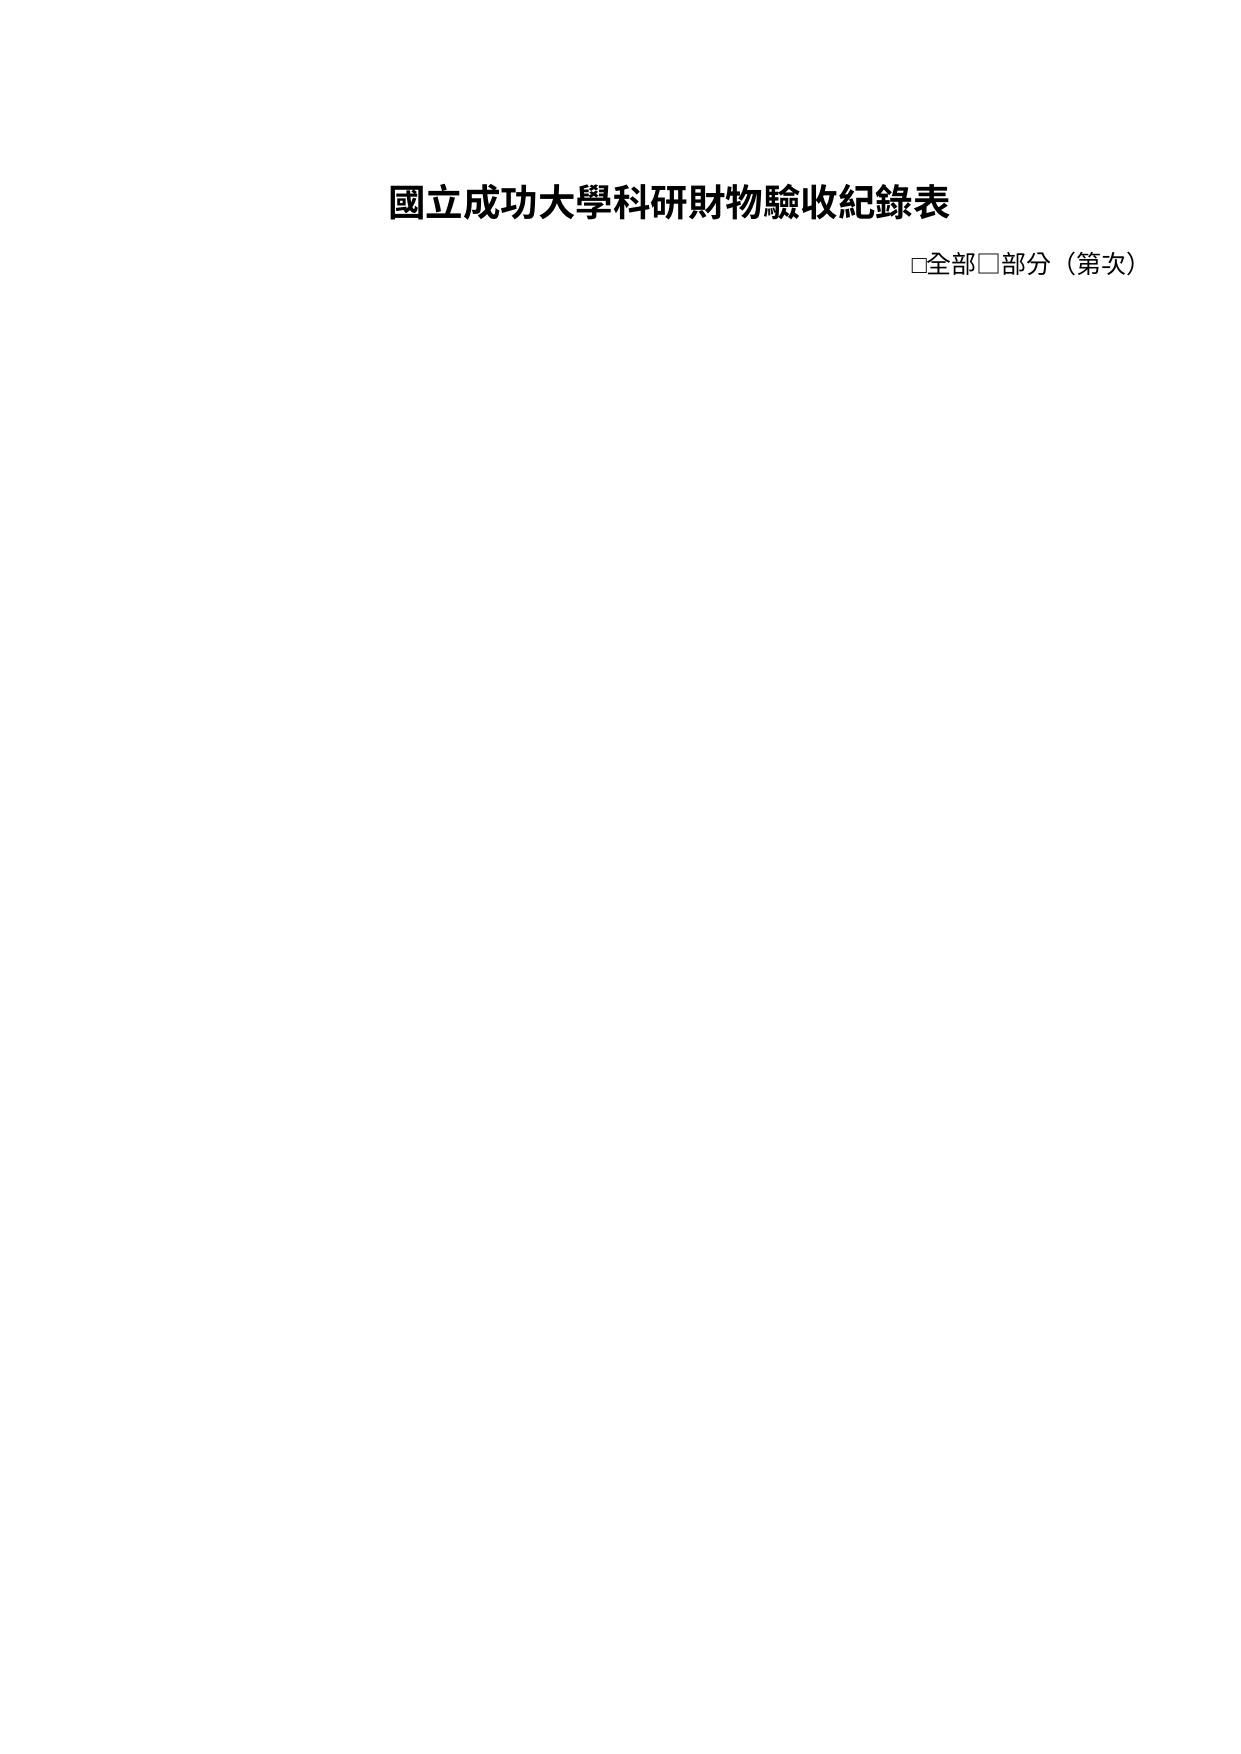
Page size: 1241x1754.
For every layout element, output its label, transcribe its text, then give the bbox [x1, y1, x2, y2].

text □全部□部分（第次） [187, 221, 1152, 283]
text 國立成功大學科研財物驗收紀錄表 [187, 158, 1152, 221]
